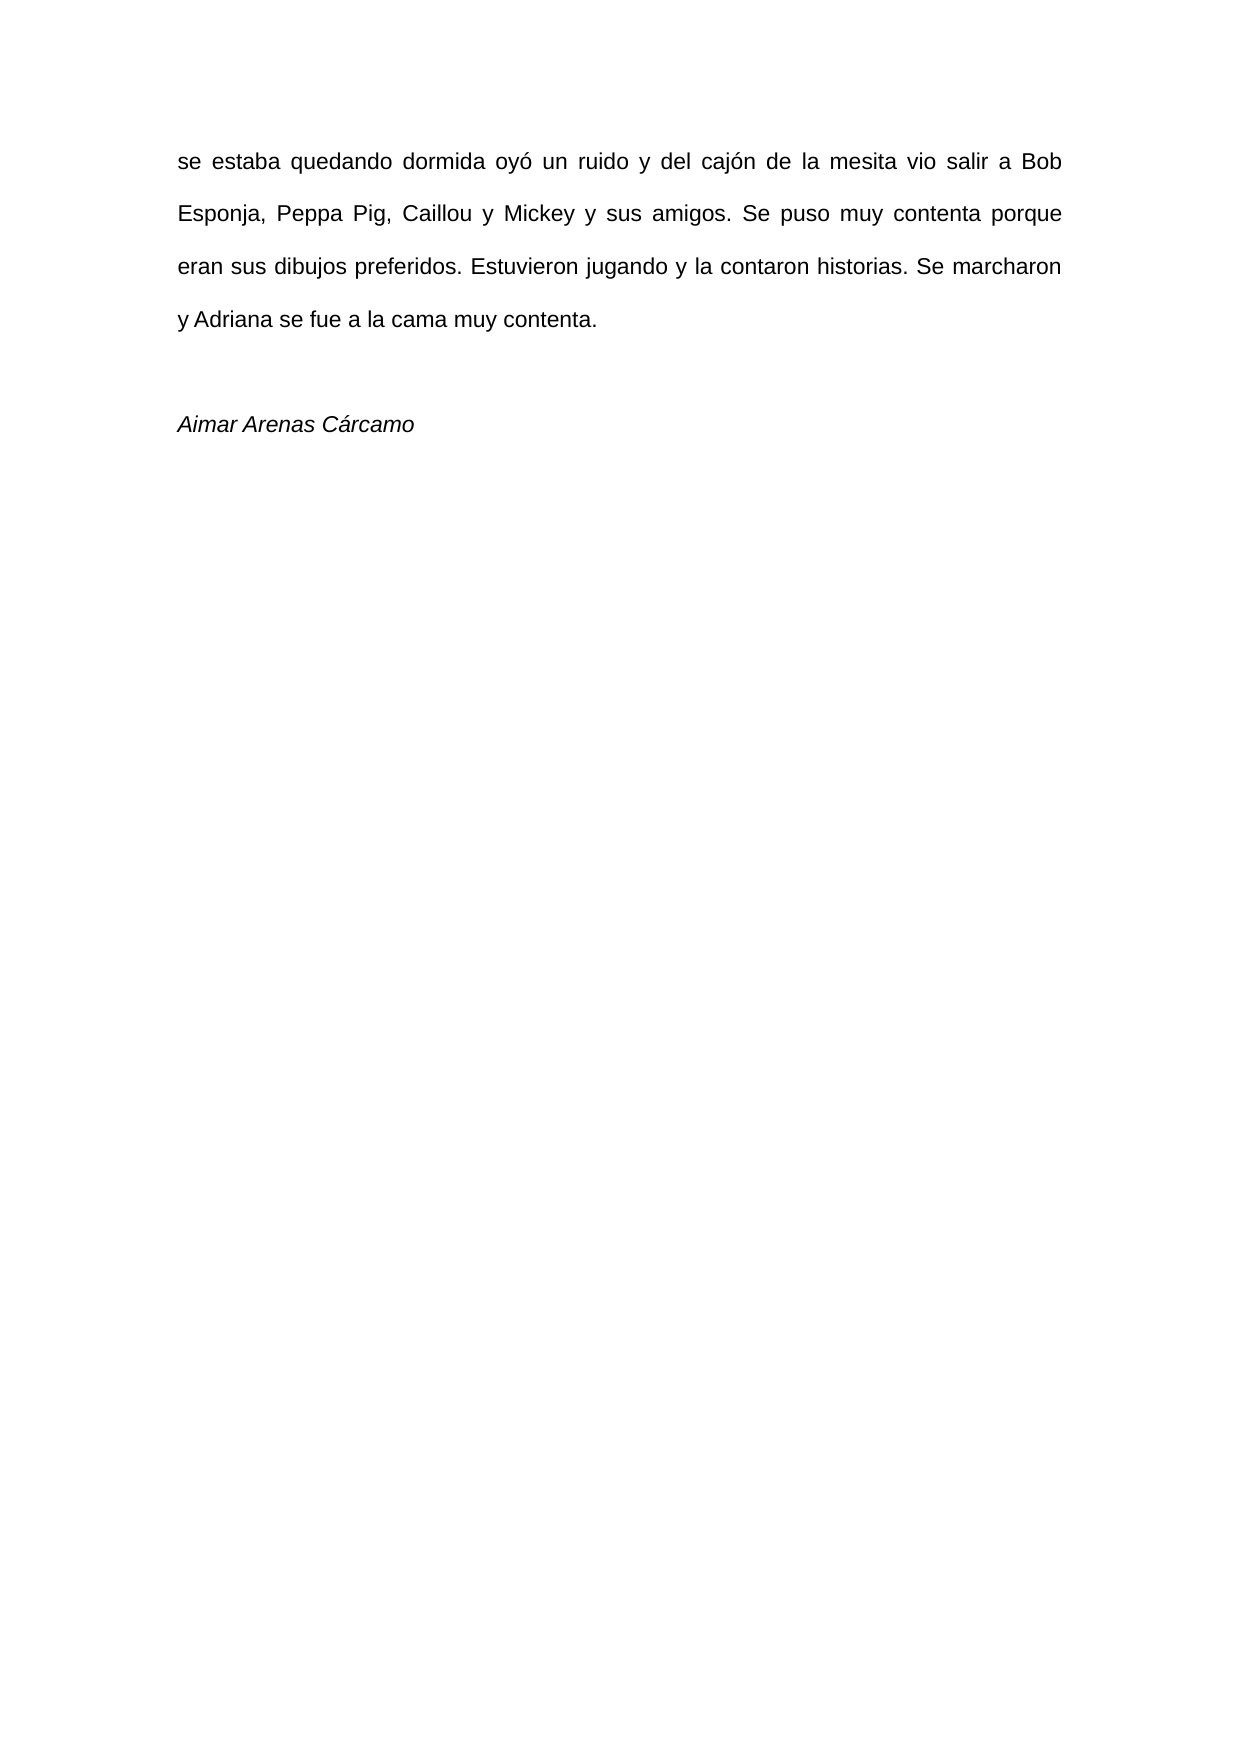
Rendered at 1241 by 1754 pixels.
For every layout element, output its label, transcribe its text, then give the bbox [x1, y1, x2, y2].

text se estaba quedando dormida oyó un ruido y del cajón de la mesita vio salir a Bob Esponja, Peppa Pig, Caillou y Mickey y sus amigos. Se puso muy contenta porque eran sus dibujos preferidos. Estuvieron jugando y la contaron historias. Se marcharon y Adriana se fue a la cama muy contenta. [177, 148, 1063, 332]
text Aimar Arenas Cárcamo [177, 411, 1063, 437]
